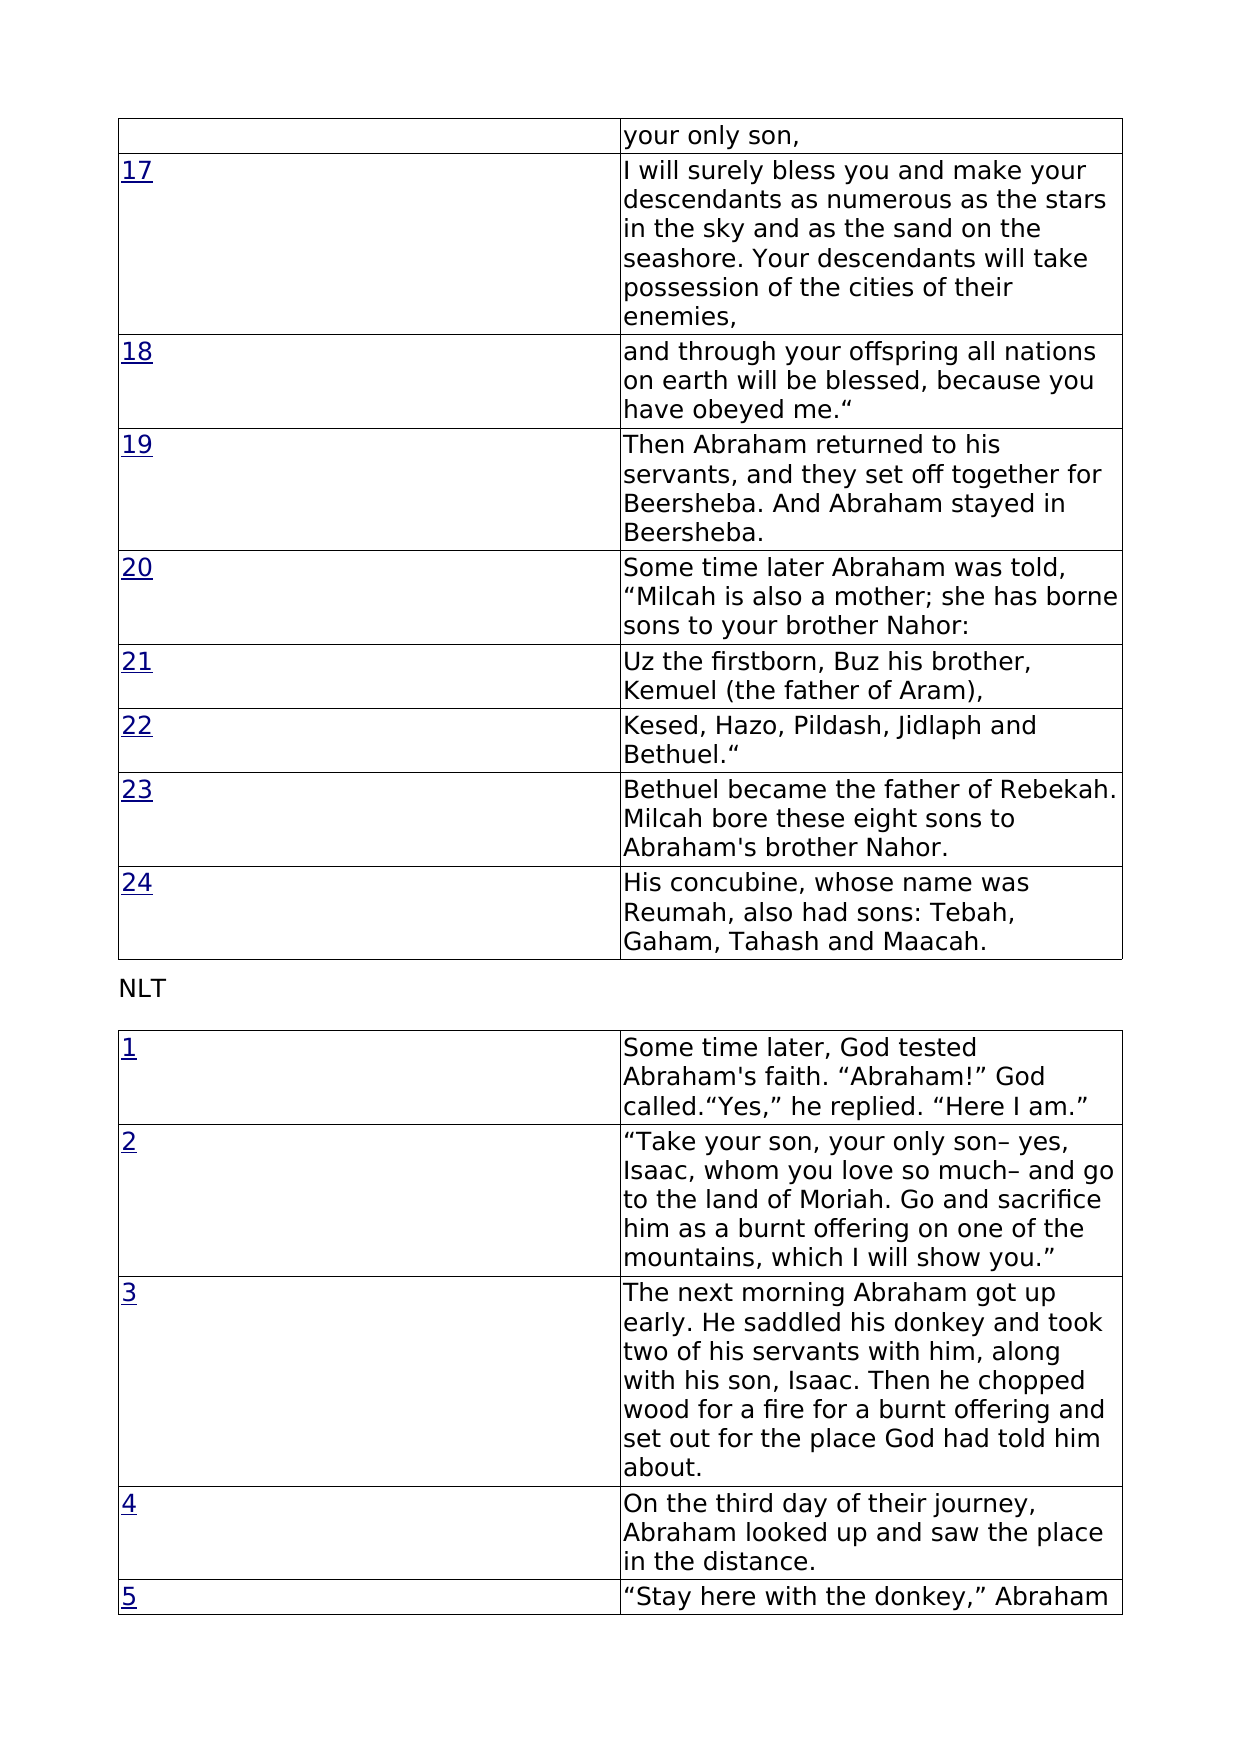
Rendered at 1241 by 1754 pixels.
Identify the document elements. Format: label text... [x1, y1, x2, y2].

table_cell 19 [119, 429, 620, 550]
table_cell “Stay here with the donkey,” Abraham [621, 1580, 1122, 1614]
table_cell [119, 119, 620, 153]
table_cell I will surely bless you and make your descendants as numerous as the stars in the sky and as the sand on the seashore. Your descendants will take possession of the cities of their enemies, [621, 154, 1122, 334]
table_cell 17 [119, 154, 620, 334]
table_cell 22 [119, 709, 620, 772]
table_header Some time later, God tested Abraham's faith. “Abraham!” God called.“Yes,” he replied. “Here I am.” [621, 1031, 1122, 1124]
table_cell Then Abraham returned to his servants, and they set off together for Beersheba. And Abraham stayed in Beersheba. [621, 429, 1122, 550]
table_cell 2 [119, 1125, 620, 1276]
table_header 1 [119, 1031, 620, 1124]
table_cell Bethuel became the father of Rebekah. Milcah bore these eight sons to Abraham's brother Nahor. [621, 773, 1122, 866]
table_cell Uz the firstborn, Buz his brother, Kemuel (the father of Aram), [621, 645, 1122, 708]
table_cell 3 [119, 1277, 620, 1486]
table_cell His concubine, whose name was Reumah, also had sons: Tebah, Gaham, Tahash and Maacah. [621, 867, 1122, 959]
text NLT [118, 974, 1122, 1003]
table_cell “Take your son, your only son– yes, Isaac, whom you love so much– and go to the land of Moriah. Go and sacrifice him as a burnt offering on one of the mountains, which I will show you.” [621, 1125, 1122, 1276]
table_cell 24 [119, 867, 620, 959]
table_cell 23 [119, 773, 620, 866]
table_cell 20 [119, 551, 620, 644]
table_cell 21 [119, 645, 620, 708]
table_cell Some time later Abraham was told, “Milcah is also a mother; she has borne sons to your brother Nahor: [621, 551, 1122, 644]
table_cell 18 [119, 335, 620, 428]
table_cell your only son, [621, 119, 1122, 153]
table_cell and through your offspring all nations on earth will be blessed, because you have obeyed me.“ [621, 335, 1122, 428]
table_cell Kesed, Hazo, Pildash, Jidlaph and Bethuel.“ [621, 709, 1122, 772]
table_cell 5 [119, 1580, 620, 1614]
table_cell 4 [119, 1487, 620, 1579]
table_cell The next morning Abraham got up early. He saddled his donkey and took two of his servants with him, along with his son, Isaac. Then he chopped wood for a fire for a burnt offering and set out for the place God had told him about. [621, 1277, 1122, 1486]
table_cell On the third day of their journey, Abraham looked up and saw the place in the distance. [621, 1487, 1122, 1579]
